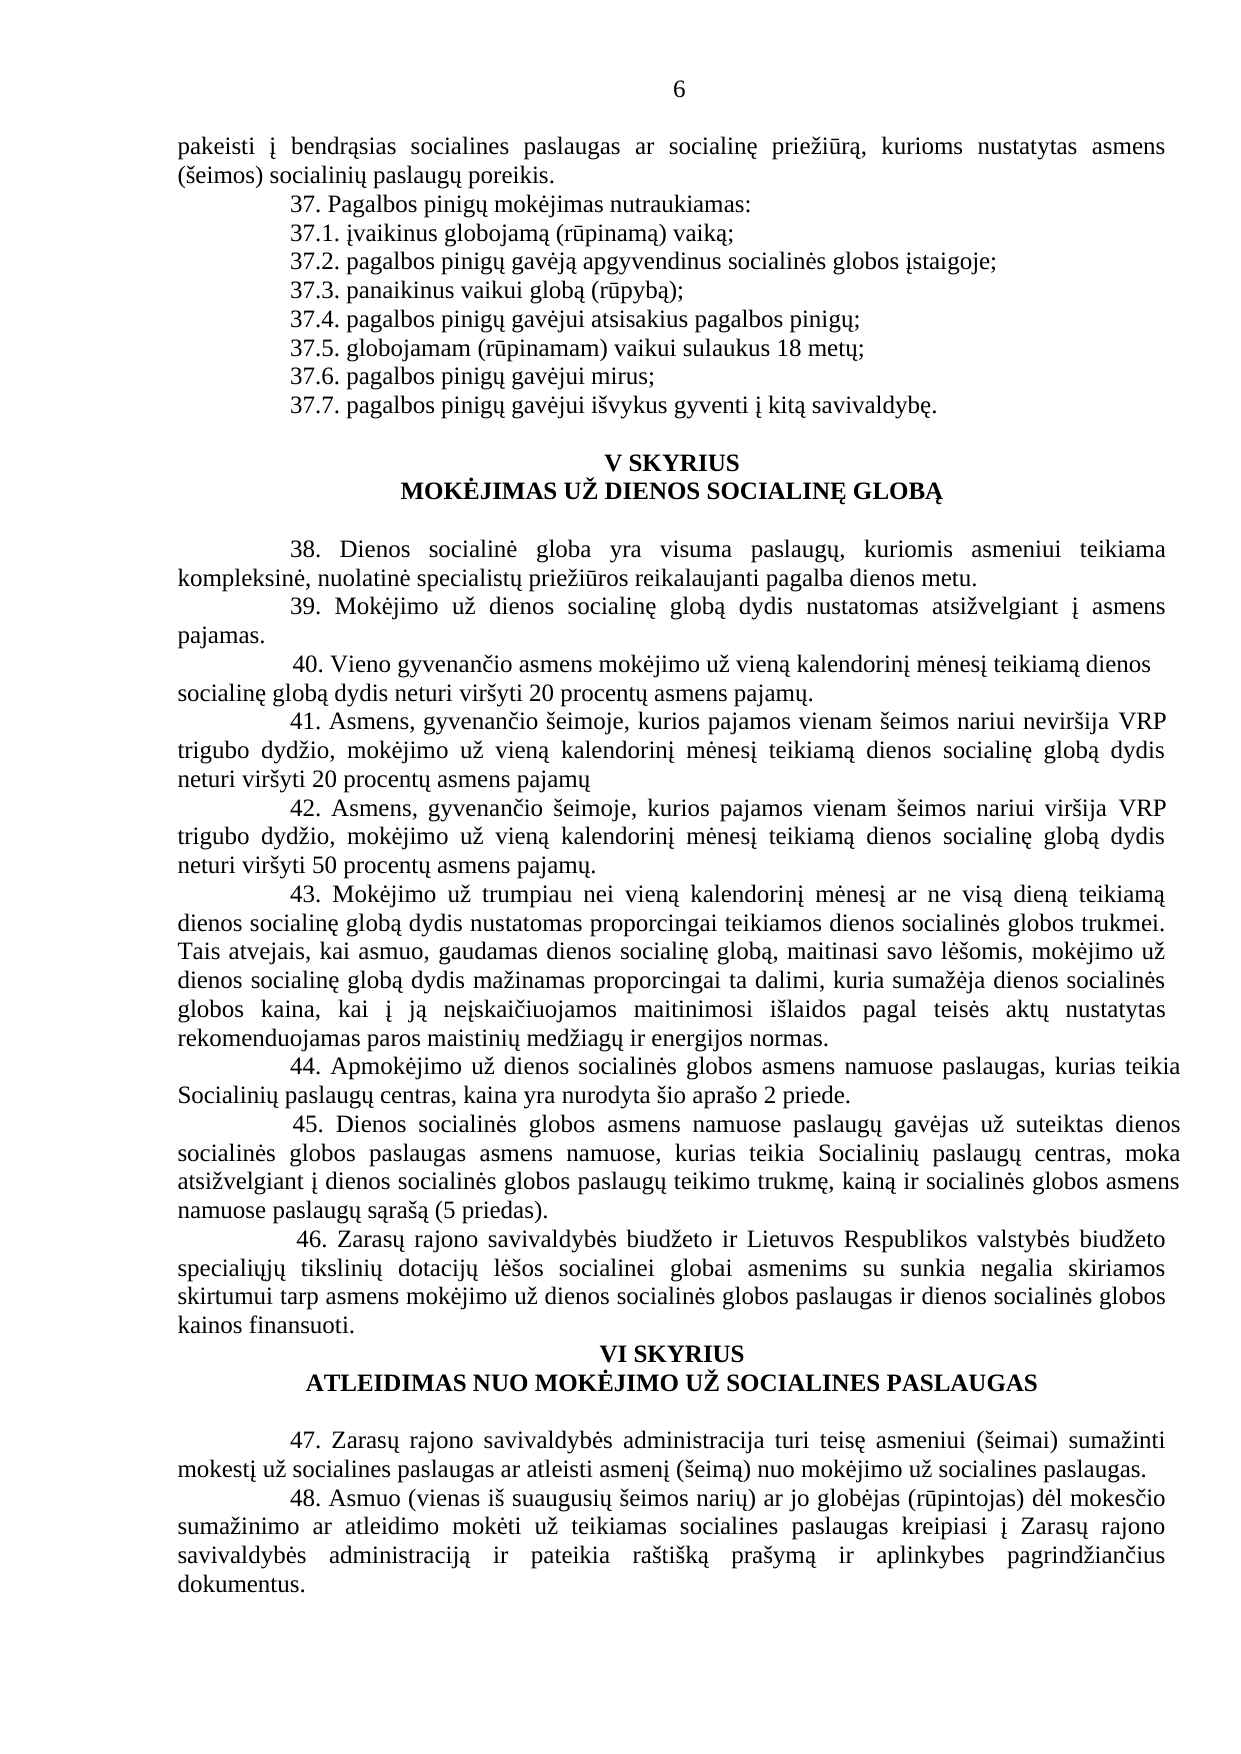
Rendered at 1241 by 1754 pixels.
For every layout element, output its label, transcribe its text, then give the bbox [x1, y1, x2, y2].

text 48. Asmuo (vienas iš suaugusių šeimos narių) ar jo globėjas (rūpintojas) dėl mokesčio sumažinimo ar atleidimo mokėti už teikiamas socialines paslaugas kreipiasi į Zarasų rajono savivaldybės administraciją ir pateikia raštišką prašymą ir aplinkybes pagrindžiančius dokumentus. [177, 1483, 1167, 1598]
text socialinę globą dydis neturi viršyti 20 procentų asmens pajamų. [177, 678, 1167, 706]
text 37. Pagalbos pinigų mokėjimas nutraukiamas: [177, 189, 1181, 218]
text 43. Mokėjimo už trumpiau nei vieną kalendorinį mėnesį ar ne visą dieną teikiamą dienos socialinę globą dydis nustatomas proporcingai teikiamos dienos socialinės globos trukmei. Tais atvejais, kai asmuo, gaudamas dienos socialinę globą, maitinasi savo lėšomis, mokėjimo už dienos socialinę globą dydis mažinamas proporcingai ta dalimi, kuria sumažėja dienos socialinės globos kaina, kai į ją neįskaičiuojamos maitinimosi išlaidos pagal teisės aktų nustatytas rekomenduojamas paros maistinių medžiagų ir energijos normas. [177, 879, 1167, 1051]
text V SKYRIUS [177, 448, 1167, 476]
text 41. Asmens, gyvenančio šeimoje, kurios pajamos vienam šeimos nariui neviršija VRP trigubo dydžio, mokėjimo už vieną kalendorinį mėnesį teikiamą dienos socialinę globą dydis neturi viršyti 20 procentų asmens pajamų [177, 706, 1167, 793]
text 37.3. panaikinus vaikui globą (rūpybą); [177, 275, 1181, 304]
text 45. Dienos socialinės globos asmens namuose paslaugų gavėjas už suteiktas dienos socialinės globos paslaugas asmens namuose, kurias teikia Socialinių paslaugų centras, moka atsižvelgiant į dienos socialinės globos paslaugų teikimo trukmę, kainą ir socialinės globos asmens namuose paslaugų sąrašą (5 priedas). [177, 1109, 1181, 1224]
text 40. Vieno gyvenančio asmens mokėjimo už vieną kalendorinį mėnesį teikiamą dienos [177, 649, 1167, 678]
text 37.2. pagalbos pinigų gavėją apgyvendinus socialinės globos įstaigoje; [177, 246, 1181, 275]
text MOKĖJIMAS UŽ DIENOS SOCIALINĘ GLOBĄ [177, 476, 1167, 505]
text 37.5. globojamam (rūpinamam) vaikui sulaukus 18 metų; [177, 333, 1181, 361]
text 42. Asmens, gyvenančio šeimoje, kurios pajamos vienam šeimos nariui viršija VRP trigubo dydžio, mokėjimo už vieną kalendorinį mėnesį teikiamą dienos socialinę globą dydis neturi viršyti 50 procentų asmens pajamų. [177, 793, 1167, 879]
text ATLEIDIMAS NUO MOKĖJIMO UŽ SOCIALINES PASLAUGAS [177, 1368, 1167, 1396]
text 38. Dienos socialinė globa yra visuma paslaugų, kuriomis asmeniui teikiama kompleksinė, nuolatinė specialistų priežiūros reikalaujanti pagalba dienos metu. [177, 534, 1167, 591]
text 37.4. pagalbos pinigų gavėjui atsisakius pagalbos pinigų; [177, 304, 1181, 333]
text 37.6. pagalbos pinigų gavėjui mirus; [177, 361, 1181, 390]
text 44. Apmokėjimo už dienos socialinės globos asmens namuose paslaugas, kurias teikia Socialinių paslaugų centras, kaina yra nurodyta šio aprašo 2 priede. [177, 1051, 1181, 1109]
text 37.7. pagalbos pinigų gavėjui išvykus gyventi į kitą savivaldybę. [177, 390, 1181, 419]
text pakeisti į bendrąsias socialines paslaugas ar socialinę priežiūrą, kurioms nustatytas asmens (šeimos) socialinių paslaugų poreikis. [177, 131, 1166, 189]
text VI SKYRIUS [177, 1339, 1167, 1368]
text 39. Mokėjimo už dienos socialinę globą dydis nustatomas atsižvelgiant į asmens pajamas. [177, 591, 1167, 649]
text 37.1. įvaikinus globojamą (rūpinamą) vaiką; [177, 218, 1181, 246]
text 47. Zarasų rajono savivaldybės administracija turi teisę asmeniui (šeimai) sumažinti mokestį už socialines paslaugas ar atleisti asmenį (šeimą) nuo mokėjimo už socialines paslaugas. [177, 1425, 1167, 1483]
text 46. Zarasų rajono savivaldybės biudžeto ir Lietuvos Respublikos valstybės biudžeto specialiųjų tikslinių dotacijų lėšos socialinei globai asmenims su sunkia negalia skiriamos skirtumui tarp asmens mokėjimo už dienos socialinės globos paslaugas ir dienos socialinės globos kainos finansuoti. [177, 1224, 1167, 1339]
